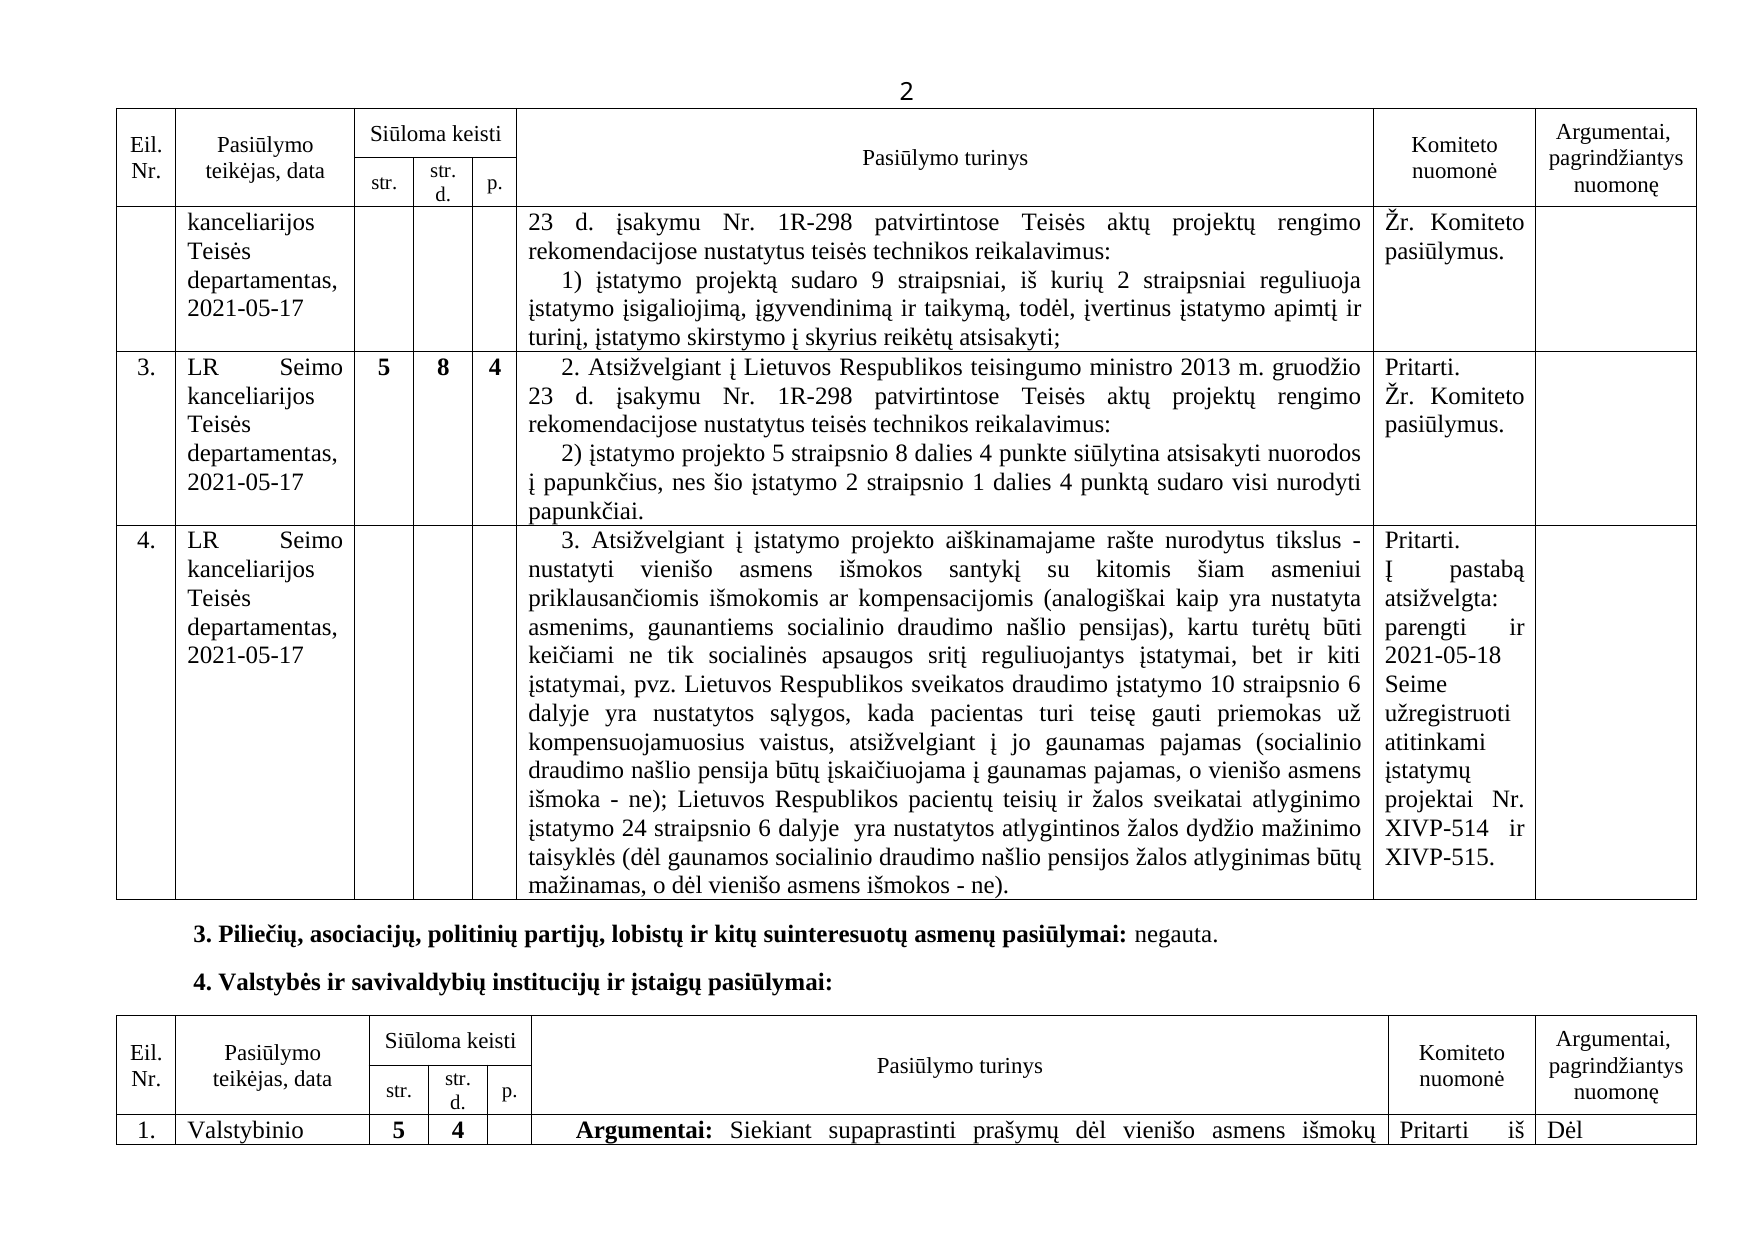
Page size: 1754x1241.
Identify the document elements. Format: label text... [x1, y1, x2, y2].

table_cell [473, 207, 516, 351]
table_cell Žr. Komiteto pasiūlymus. [1374, 207, 1535, 351]
table_cell [1536, 352, 1696, 524]
table_cell LR Seimo kanceliarijos Teisės departamentas, 2021-05-17 [176, 526, 354, 899]
table_cell 1. [117, 1115, 175, 1143]
table_cell [473, 526, 516, 899]
table_cell [414, 526, 472, 899]
table_cell Argumentai: Siekiant supaprastinti prašymų dėl vienišo asmens išmokų [532, 1115, 1388, 1143]
table_cell 5 [355, 352, 413, 524]
table_cell 8 [414, 352, 472, 524]
table_cell 4 [429, 1115, 487, 1143]
table_cell Dėl [1536, 1115, 1696, 1143]
table_header Pasiūlymo turinys [517, 109, 1373, 206]
table_header Argumentai, pagrindžiantys nuomonę [1536, 1016, 1696, 1114]
table_cell [355, 526, 413, 899]
table_cell str. d. [414, 158, 472, 206]
table_cell Pritarti. Į pastabą atsižvelgta: parengti ir 2021-05-18 Seime užregistruoti atitinkami įstatymų projektai Nr. XIVP-514 ir XIVP-515. [1374, 526, 1535, 899]
table_header Siūloma keisti [355, 109, 516, 157]
table_header Pasiūlymo teikėjas, data [176, 109, 354, 206]
table_header Komiteto nuomonė [1389, 1016, 1535, 1114]
table_cell [1536, 207, 1696, 351]
table_cell [488, 1115, 531, 1143]
table_cell [117, 207, 175, 351]
table_header Pasiūlymo teikėjas, data [176, 1016, 369, 1114]
text 3. Piliečių, asociacijų, politinių partijų, lobistų ir kitų suinteresuotų asmenų pasiūlymai: negauta. [118, 919, 1695, 948]
table_header Argumentai, pagrindžiantys nuomonę [1536, 109, 1696, 206]
table_cell Pritarti iš [1389, 1115, 1535, 1143]
text 4. Valstybės ir savivaldybių institucijų ir įstaigų pasiūlymai: [118, 967, 1695, 996]
table_cell 4. [117, 526, 175, 899]
table_cell str. [370, 1066, 428, 1114]
table_cell str. [355, 158, 413, 206]
table_header Eil. Nr. [117, 109, 175, 206]
table_cell 23 d. įsakymu Nr. 1R-298 patvirtintose Teisės aktų projektų rengimo rekomendacijose nustatytus teisės technikos reikalavimus: 1) įstatymo projektą sudaro 9 straipsniai, iš kurių 2 straipsniai reguliuoja įstatymo įsigaliojimą, įgyvendinimą ir taikymą, todėl, įvertinus įstatymo apimtį ir turinį, įstatymo skirstymo į skyrius reikėtų atsisakyti; [517, 207, 1373, 351]
table_cell 4 [473, 352, 516, 524]
table_cell 3. [117, 352, 175, 524]
table_cell LR Seimo kanceliarijos Teisės departamentas, 2021-05-17 [176, 352, 354, 524]
table_cell Pritarti. Žr. Komiteto pasiūlymus. [1374, 352, 1535, 524]
table_cell 2. Atsižvelgiant į Lietuvos Respublikos teisingumo ministro 2013 m. gruodžio 23 d. įsakymu Nr. 1R-298 patvirtintose Teisės aktų projektų rengimo rekomendacijose nustatytus teisės technikos reikalavimus: 2) įstatymo projekto 5 straipsnio 8 dalies 4 punkte siūlytina atsisakyti nuorodos į papunkčius, nes šio įstatymo 2 straipsnio 1 dalies 4 punktą sudaro visi nurodyti papunkčiai. [517, 352, 1373, 524]
table_cell 3. Atsižvelgiant į įstatymo projekto aiškinamajame rašte nurodytus tikslus - nustatyti vienišo asmens išmokos santykį su kitomis šiam asmeniui priklausančiomis išmokomis ar kompensacijomis (analogiškai kaip yra nustatyta asmenims, gaunantiems socialinio draudimo našlio pensijas), kartu turėtų būti keičiami ne tik socialinės apsaugos sritį reguliuojantys įstatymai, bet ir kiti įstatymai, pvz. Lietuvos Respublikos sveikatos draudimo įstatymo 10 straipsnio 6 dalyje yra nustatytos sąlygos, kada pacientas turi teisę gauti priemokas už kompensuojamuosius vaistus, atsižvelgiant į jo gaunamas pajamas (socialinio draudimo našlio pensija būtų įskaičiuojama į gaunamas pajamas, o vienišo asmens išmoka - ne); Lietuvos Respublikos pacientų teisių ir žalos sveikatai atlyginimo įstatymo 24 straipsnio 6 dalyje yra nustatytos atlygintinos žalos dydžio mažinimo taisyklės (dėl gaunamos socialinio draudimo našlio pensijos žalos atlyginimas būtų mažinamas, o dėl vienišo asmens išmokos - ne). [517, 526, 1373, 899]
table_header Pasiūlymo turinys [532, 1016, 1388, 1114]
table_cell Valstybinio [176, 1115, 369, 1143]
table_cell kanceliarijos Teisės departamentas, 2021-05-17 [176, 207, 354, 351]
table_cell p. [488, 1066, 531, 1114]
table_cell str. d. [429, 1066, 487, 1114]
table_cell [414, 207, 472, 351]
table_header Komiteto nuomonė [1374, 109, 1535, 206]
table_header Eil. Nr. [117, 1016, 175, 1114]
table_cell 5 [370, 1115, 428, 1143]
table_cell [1536, 526, 1696, 899]
table_cell [355, 207, 413, 351]
table_header Siūloma keisti [370, 1016, 531, 1064]
table_cell p. [473, 158, 516, 206]
